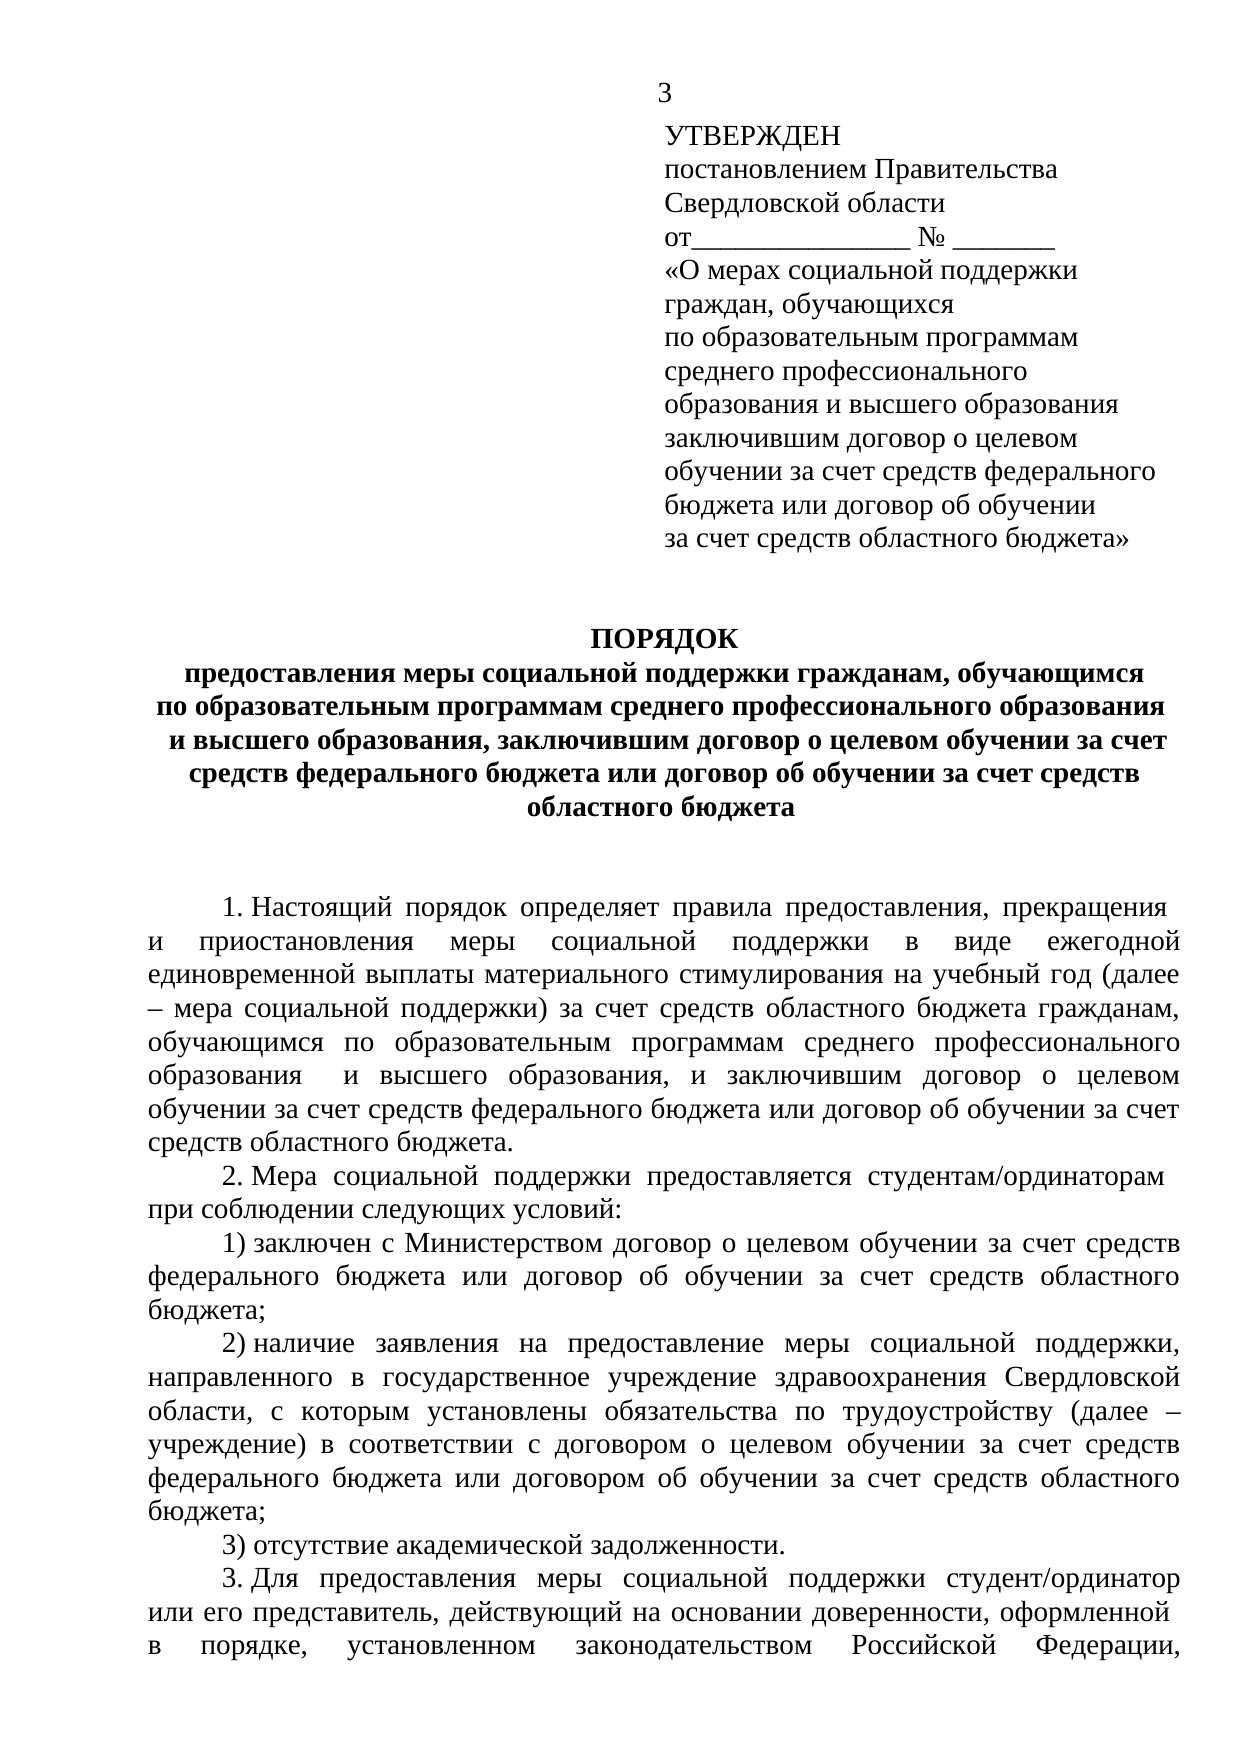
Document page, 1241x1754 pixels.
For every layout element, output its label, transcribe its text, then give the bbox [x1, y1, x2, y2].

text 2) наличие заявления на предоставление меры социальной поддержки, направленного в государственное учреждение здравоохранения Свердловской области, с которым установлены обязательства по трудоустройству (далее – учреждение) в соответствии с договором о целевом обучении за счет средств федерального бюджета или договором об обучении за счет средств областного бюджета; [148, 1326, 1181, 1527]
table_header УТВЕРЖДЕН постановлением Правительства Свердловской области от_______________ № _______ «О мерах социальной поддержки граждан, обучающихся по образовательным программам среднего профессионального образования и высшего образования заключившим договор о целевом обучении за счет средств федерального бюджета или договор об обучении за счет средств областного бюджета» [649, 118, 1180, 554]
text и высшего образования, заключившим договор о целевом обучении за счет средств федерального бюджета или договор об обучении за счет средств областного бюджета [148, 722, 1181, 822]
table_header [148, 118, 649, 554]
text 3. Для предоставления меры социальной поддержки студент/ординатор или его представитель, действующий на основании доверенности, оформленной в порядке, установленном законодательством Российской Федерации, [148, 1560, 1181, 1661]
text предоставления меры социальной поддержки гражданам, обучающимся [148, 655, 1181, 688]
text 2. Мера социальной поддержки предоставляется студентам/ординаторам при соблюдении следующих условий: [148, 1158, 1181, 1225]
text 1) заключен с Министерством договор о целевом обучении за счет средств федерального бюджета или договор об обучении за счет средств областного бюджета; [148, 1225, 1181, 1326]
text 1. Настоящий порядок определяет правила предоставления, прекращения и приостановления меры социальной поддержки в виде ежегодной единовременной выплаты материального стимулирования на учебный год (далее – мера социальной поддержки) за счет средств областного бюджета гражданам, обучающимся по образовательным программам среднего профессионального образования и высшего образования, и заключившим договор о целевом обучении за счет средств федерального бюджета или договор об обучении за счет средств областного бюджета. [148, 889, 1181, 1158]
text 3) отсутствие академической задолженности. [148, 1527, 1181, 1560]
text ПОРЯДОК [148, 621, 1181, 655]
text по образовательным программам среднего профессионального образования [148, 688, 1181, 722]
